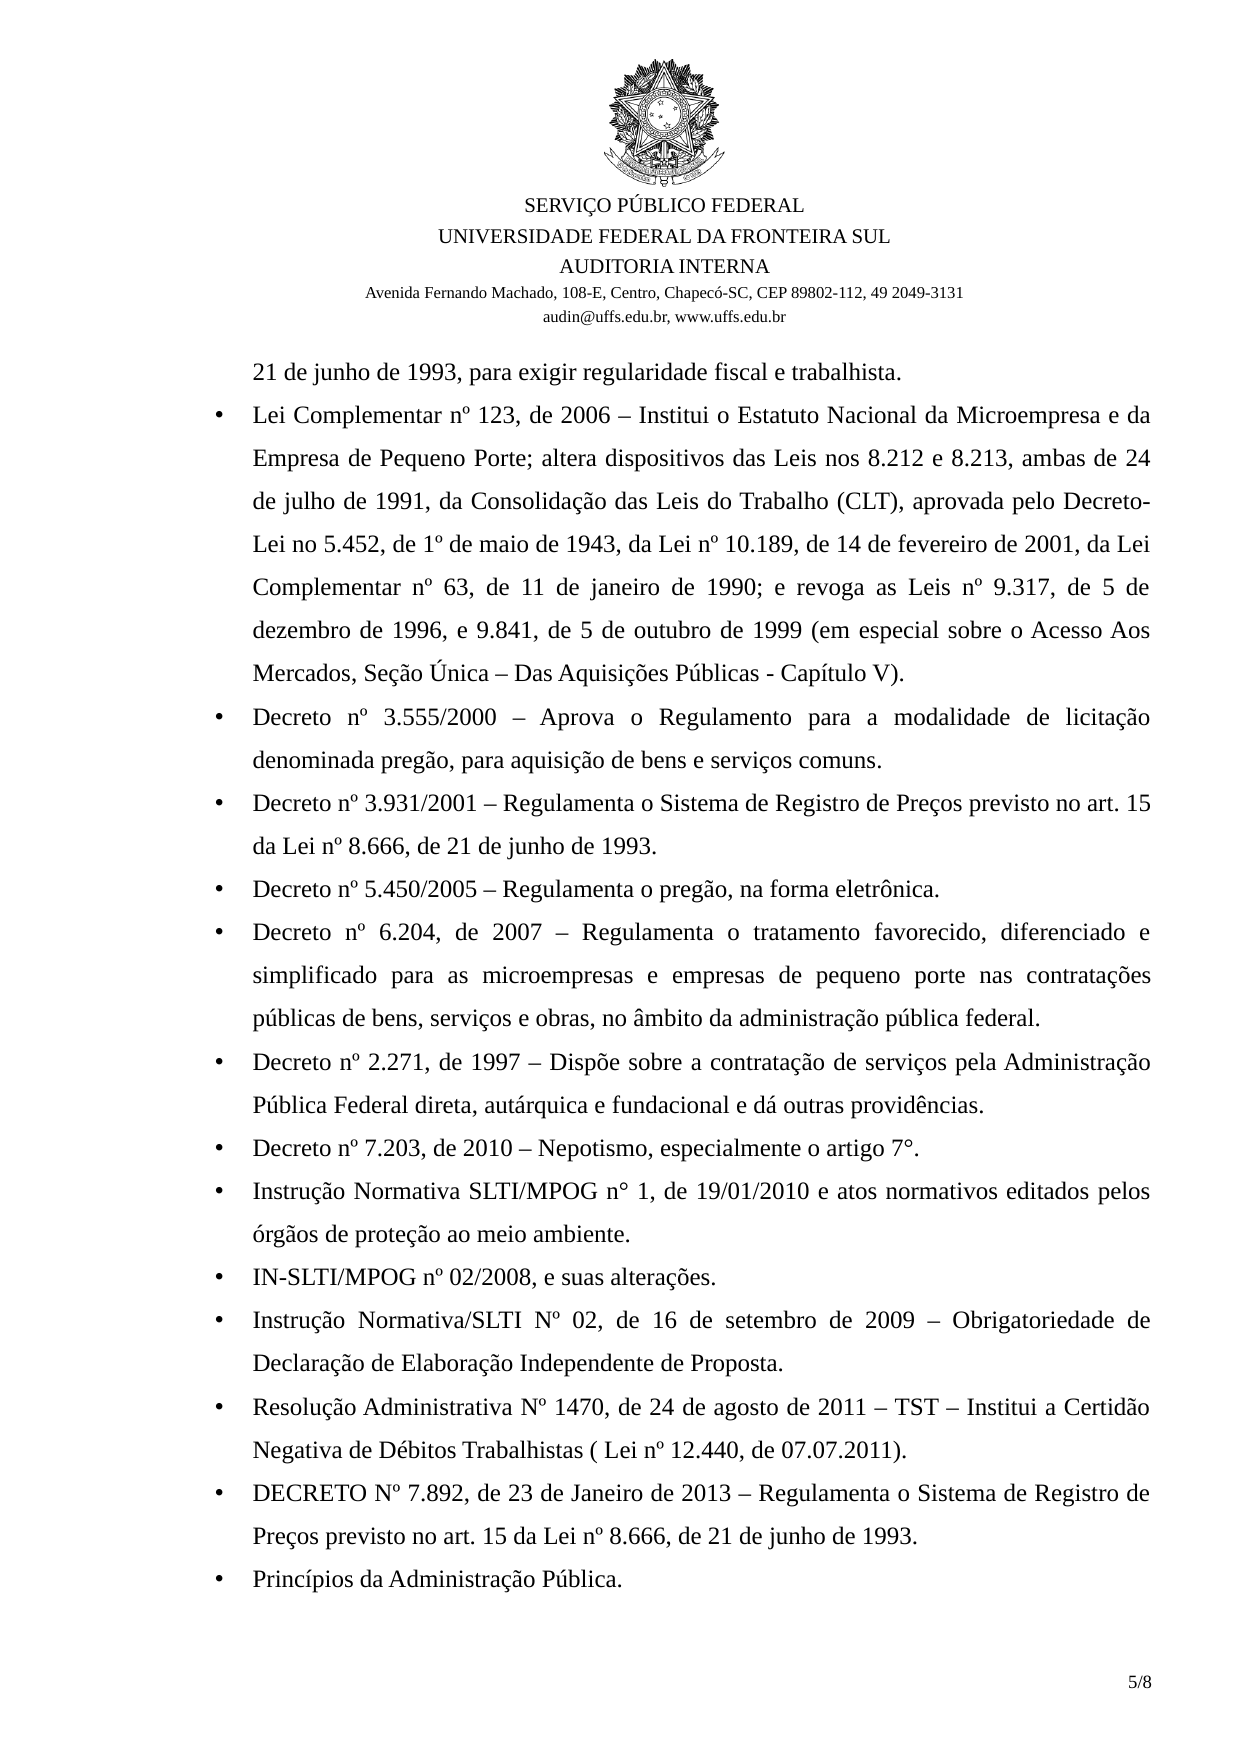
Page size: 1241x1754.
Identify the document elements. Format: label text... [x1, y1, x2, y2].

list Decreto nº 3.931/2001 – Regulamenta o Sistema de Registro de Preços previsto no art. 15 da Lei nº 8.666, de 21 de junho de 1993. [215, 788, 1152, 860]
list Decreto nº 5.450/2005 – Regulamenta o pregão, na forma eletrônica. [215, 874, 1152, 903]
list Instrução Normativa SLTI/MPOG n° 1, de 19/01/2010 e atos normativos editados pelos órgãos de proteção ao meio ambiente. [215, 1176, 1152, 1248]
list Lei Complementar nº 123, de 2006 – Institui o Estatuto Nacional da Microempresa e da Empresa de Pequeno Porte; altera dispositivos das Leis nos 8.212 e 8.213, ambas de 24 de julho de 1991, da Consolidação das Leis do Trabalho (CLT), aprovada pelo Decreto-Lei no 5.452, de 1º de maio de 1943, da Lei nº 10.189, de 14 de fevereiro de 2001, da Lei Complementar nº 63, de 11 de janeiro de 1990; e revoga as Leis nº 9.317, de 5 de dezembro de 1996, e 9.841, de 5 de outubro de 1999 (em especial sobre o Acesso Aos Mercados, Seção Única – Das Aquisições Públicas - Capítulo V). [215, 400, 1152, 687]
list Decreto nº 7.203, de 2010 – Nepotismo, especialmente o artigo 7°. [215, 1133, 1152, 1162]
list Decreto nº 2.271, de 1997 – Dispõe sobre a contratação de serviços pela Administração Pública Federal direta, autárquica e fundacional e dá outras providências. [215, 1047, 1152, 1118]
list Resolução Administrativa Nº 1470, de 24 de agosto de 2011 – TST – Institui a Certidão Negativa de Débitos Trabalhistas ( Lei nº 12.440, de 07.07.2011). [215, 1392, 1152, 1463]
list DECRETO Nº 7.892, de 23 de Janeiro de 2013 – Regulamenta o Sistema de Registro de Preços previsto no art. 15 da Lei nº 8.666, de 21 de junho de 1993. [215, 1478, 1152, 1550]
list IN-SLTI/MPOG nº 02/2008, e suas alterações. [215, 1262, 1152, 1291]
list Instrução Normativa/SLTI Nº 02, de 16 de setembro de 2009 – Obrigatoriedade de Declaração de Elaboração Independente de Proposta. [215, 1305, 1152, 1377]
list Decreto nº 6.204, de 2007 – Regulamenta o tratamento favorecido, diferenciado e simplificado para as microempresas e empresas de pequeno porte nas contratações públicas de bens, serviços e obras, no âmbito da administração pública federal. [215, 917, 1152, 1032]
list Decreto nº 3.555/2000 – Aprova o Regulamento para a modalidade de licitação denominada pregão, para aquisição de bens e serviços comuns. [215, 702, 1152, 773]
list Princípios da Administração Pública. [215, 1564, 1152, 1593]
list 21 de junho de 1993, para exigir regularidade fiscal e trabalhista. [215, 357, 1152, 385]
